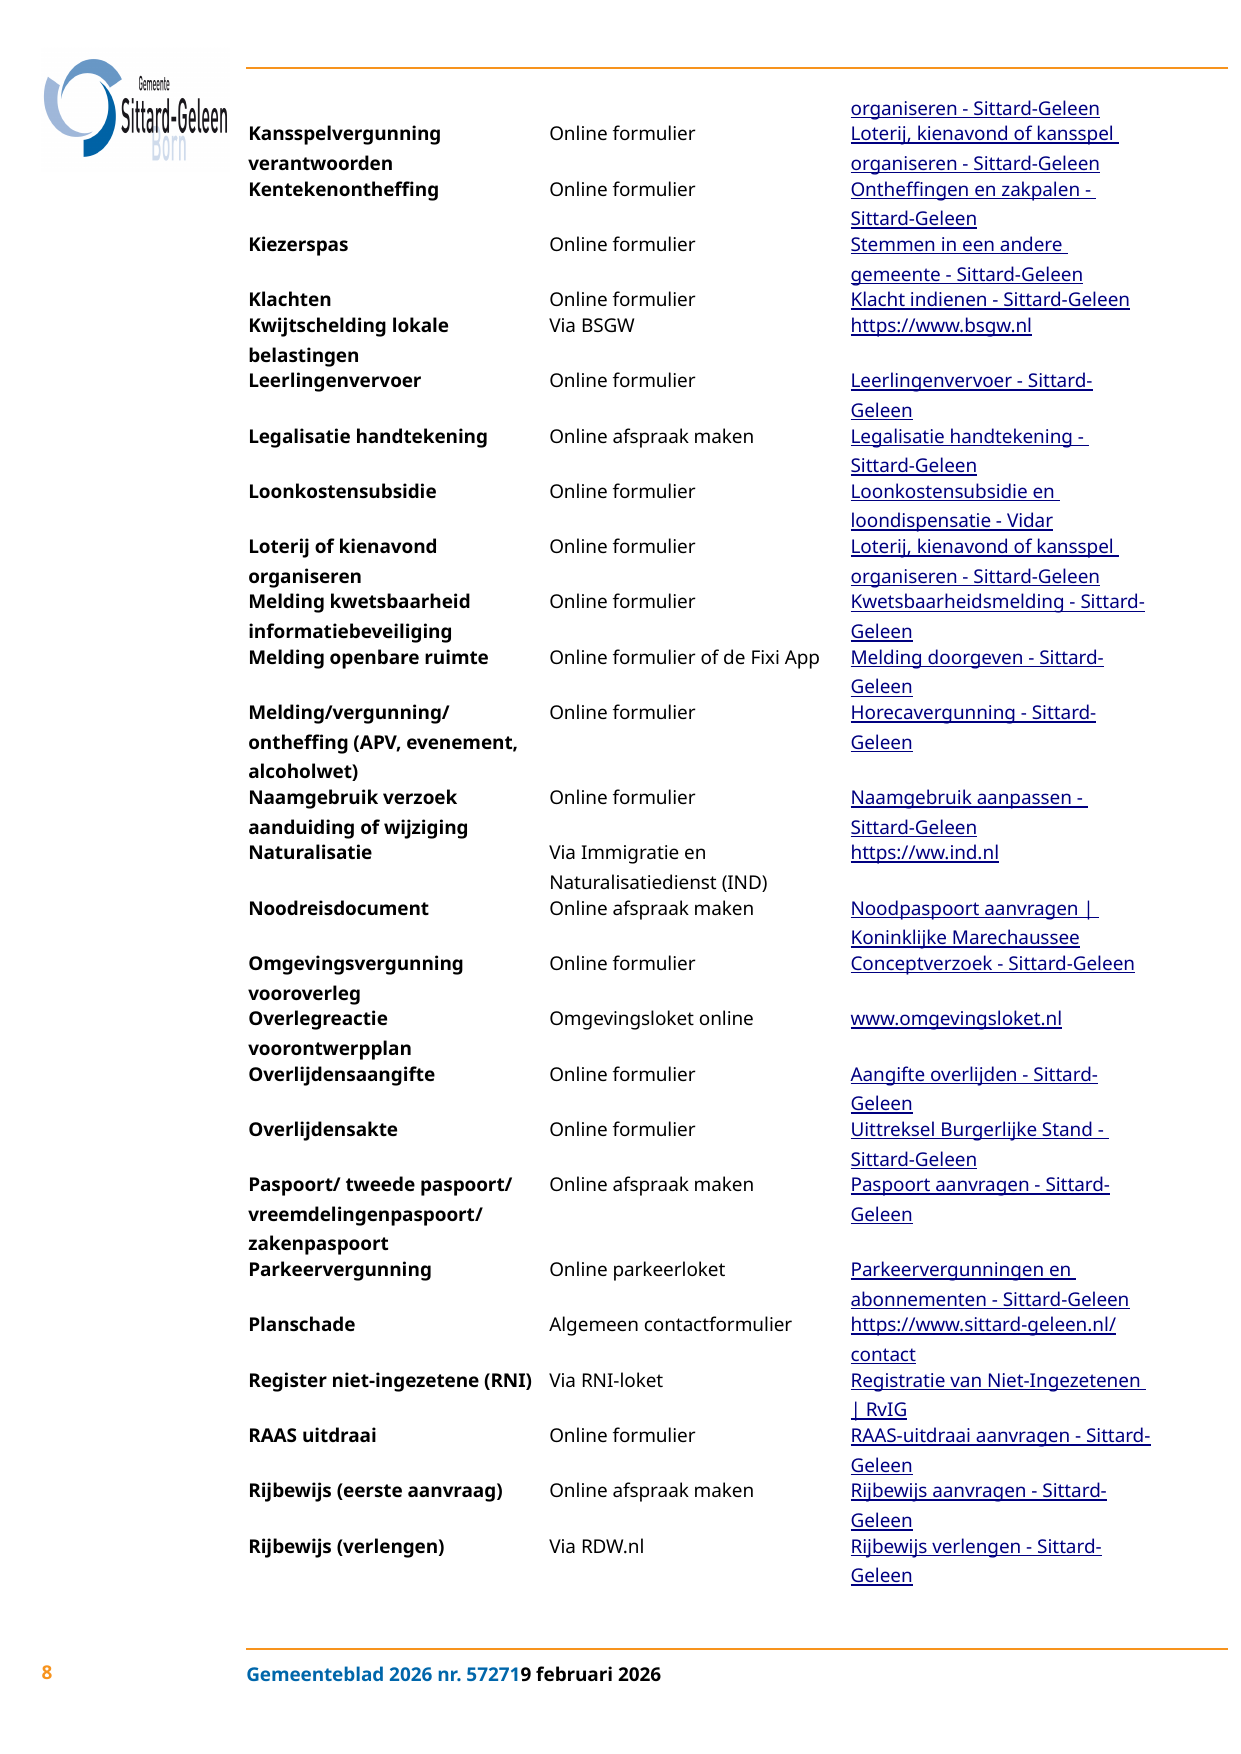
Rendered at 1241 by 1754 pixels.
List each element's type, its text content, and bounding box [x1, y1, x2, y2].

table_cell Melding/vergunning/ontheffing (APV, evenement, alcoholwet) [248, 699, 549, 784]
table_cell Online formulier [549, 286, 850, 312]
table_cell RAAS uitdraai [248, 1422, 549, 1478]
table_cell Melding kwetsbaarheid informatiebeveiliging [248, 589, 549, 644]
table_cell Melding openbare ruimte [248, 644, 549, 699]
table_cell Omgevingsvergunning vooroverleg [248, 950, 549, 1006]
table_cell Online formulier [549, 121, 850, 176]
table_cell Paspoort aanvragen - Sittard-Geleen [850, 1171, 1152, 1256]
table_cell Overlijdensaangifte [248, 1061, 549, 1116]
table_cell Rijbewijs (eerste aanvraag) [248, 1478, 549, 1533]
table_cell Online afspraak maken [549, 1478, 850, 1533]
table_cell Online formulier [549, 1422, 850, 1478]
table_cell Loterij, kienavond of kansspel organiseren - Sittard-Geleen [850, 534, 1152, 589]
table_cell Omgevingsloket online [549, 1006, 850, 1061]
table_cell Online afspraak maken [549, 1171, 850, 1256]
table_cell Online formulier [549, 534, 850, 589]
table_cell Naamgebruik verzoek aanduiding of wijziging [248, 784, 549, 839]
table_cell Melding doorgeven - Sittard-Geleen [850, 644, 1152, 699]
table_cell Online formulier [549, 368, 850, 423]
table_cell Algemeen contactformulier [549, 1312, 850, 1367]
table_cell [549, 95, 850, 121]
table_cell Klachten [248, 286, 549, 312]
table_cell Stemmen in een andere gemeente - Sittard-Geleen [850, 231, 1152, 286]
table_cell Parkeervergunning [248, 1256, 549, 1312]
table_cell RAAS-uitdraai aanvragen - Sittard-Geleen [850, 1422, 1152, 1478]
table_cell Online formulier [549, 478, 850, 533]
table_cell Online formulier [549, 699, 850, 784]
table_cell Register niet-ingezetene (RNI) [248, 1367, 549, 1422]
table_cell Online formulier [549, 589, 850, 644]
table_cell Online formulier [549, 950, 850, 1006]
table_cell Rijbewijs verlengen - Sittard-Geleen [850, 1533, 1152, 1588]
table_cell Overlijdensakte [248, 1116, 549, 1171]
table_cell Noodreisdocument [248, 895, 549, 950]
table_cell Kwetsbaarheidsmelding - Sittard-Geleen [850, 589, 1152, 644]
table_cell https://www.sittard-geleen.nl/contact [850, 1312, 1152, 1367]
table_cell Online formulier [549, 176, 850, 231]
table_cell Online afspraak maken [549, 895, 850, 950]
table_cell Kentekenontheffing [248, 176, 549, 231]
table_cell Horecavergunning - Sittard-Geleen [850, 699, 1152, 784]
table_cell Leerlingenvervoer [248, 368, 549, 423]
table_cell Naamgebruik aanpassen - Sittard-Geleen [850, 784, 1152, 839]
table_cell Uittreksel Burgerlijke Stand - Sittard-Geleen [850, 1116, 1152, 1171]
table_cell Online formulier of de Fixi App [549, 644, 850, 699]
table_cell https://ww.ind.nl [850, 840, 1152, 895]
table_cell Rijbewijs (verlengen) [248, 1533, 549, 1588]
table_cell Klacht indienen - Sittard-Geleen [850, 286, 1152, 312]
table_cell Loterij, kienavond of kansspel organiseren - Sittard-Geleen [850, 121, 1152, 176]
table_cell Loterij of kienavond organiseren [248, 534, 549, 589]
table_cell Online parkeerloket [549, 1256, 850, 1312]
table_cell Loonkostensubsidie [248, 478, 549, 533]
table_cell Noodpaspoort aanvragen | Koninklijke Marechaussee [850, 895, 1152, 950]
table_cell Ontheffingen en zakpalen - Sittard-Geleen [850, 176, 1152, 231]
table_cell Kiezerspas [248, 231, 549, 286]
picture [41, 47, 231, 172]
table_cell Loonkostensubsidie en loondispensatie - Vidar [850, 478, 1152, 533]
table_cell Via RNI-loket [549, 1367, 850, 1422]
table_cell Via RDW.nl [549, 1533, 850, 1588]
table_cell Paspoort/ tweede paspoort/ vreemdelingenpaspoort/ zakenpaspoort [248, 1171, 549, 1256]
table_cell Planschade [248, 1312, 549, 1367]
table_cell Overlegreactie voorontwerpplan [248, 1006, 549, 1061]
table_cell [248, 95, 549, 121]
table_cell https://www.bsgw.nl [850, 312, 1152, 367]
table_cell Conceptverzoek - Sittard-Geleen [850, 950, 1152, 1006]
table_cell Online afspraak maken [549, 423, 850, 478]
table_cell Online formulier [549, 1116, 850, 1171]
table_cell Via BSGW [549, 312, 850, 367]
table_cell Parkeervergunningen en abonnementen - Sittard-Geleen [850, 1256, 1152, 1312]
table_cell Legalisatie handtekening [248, 423, 549, 478]
table_cell Kansspelvergunning verantwoorden [248, 121, 549, 176]
table_cell Via Immigratie en Naturalisatiedienst (IND) [549, 840, 850, 895]
table_cell Online formulier [549, 784, 850, 839]
table_cell organiseren - Sittard-Geleen [850, 95, 1152, 121]
table_cell Registratie van Niet-Ingezetenen | RvIG [850, 1367, 1152, 1422]
table_cell Kwijtschelding lokale belastingen [248, 312, 549, 367]
table_cell Naturalisatie [248, 840, 549, 895]
table_cell www.omgevingsloket.nl [850, 1006, 1152, 1061]
table_cell Online formulier [549, 1061, 850, 1116]
table_cell Legalisatie handtekening - Sittard-Geleen [850, 423, 1152, 478]
table_cell Rijbewijs aanvragen - Sittard-Geleen [850, 1478, 1152, 1533]
table_cell Leerlingenvervoer - Sittard-Geleen [850, 368, 1152, 423]
table_cell Aangifte overlijden - Sittard-Geleen [850, 1061, 1152, 1116]
table_cell Online formulier [549, 231, 850, 286]
